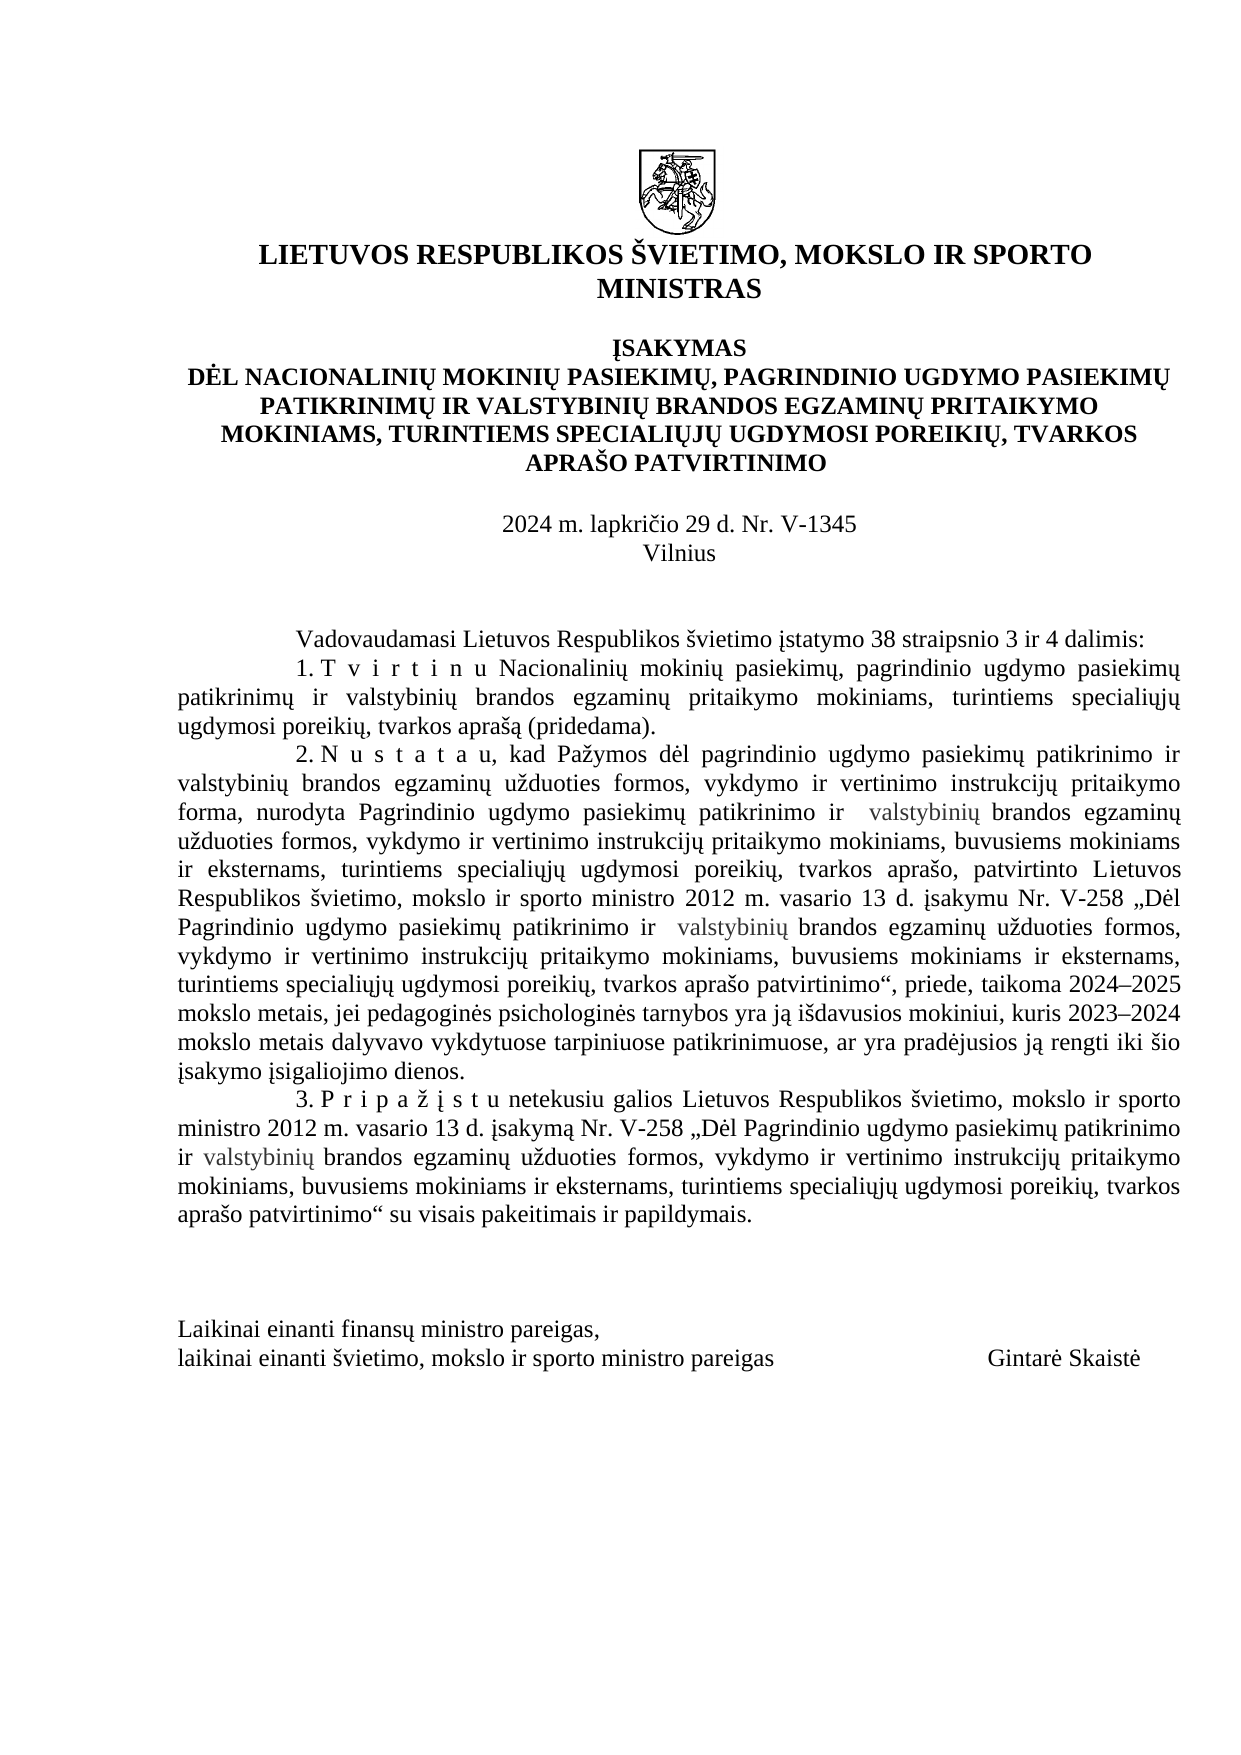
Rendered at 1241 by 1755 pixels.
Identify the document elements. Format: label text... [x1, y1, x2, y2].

text Vilnius [177, 538, 1181, 567]
text DĖL NACIONALINIŲ MOKINIŲ PASIEKIMŲ, PAGRINDINIO UGDYMO PASIEKIMŲ PATIKRINIMŲ IR VALSTYBINIŲ BRANDOS EGZAMINŲ PRITAIKYMO MOKINIAMS, TURINTIEMS SPECIALIŲJŲ UGDYMOSI POREIKIŲ, TVARKOS APRAŠO PATVIRTINIMO [177, 362, 1181, 477]
text ĮSAKYMAS [177, 333, 1181, 362]
text 2. N u s t a t a u, kad Pažymos dėl pagrindinio ugdymo pasiekimų patikrinimo ir valstybinių brandos egzaminų užduoties formos, vykdymo ir vertinimo instrukcijų pritaikymo forma, nurodyta Pagrindinio ugdymo pasiekimų patikrinimo ir valstybinių brandos egzaminų užduoties formos, vykdymo ir vertinimo instrukcijų pritaikymo mokiniams, buvusiems mokiniams ir eksternams, turintiems specialiųjų ugdymosi poreikių, tvarkos aprašo, patvirtinto Lietuvos Respublikos švietimo, mokslo ir sporto ministro 2012 m. vasario 13 d. įsakymu Nr. V-258 „Dėl Pagrindinio ugdymo pasiekimų patikrinimo ir valstybinių brandos egzaminų užduoties formos, vykdymo ir vertinimo instrukcijų pritaikymo mokiniams, buvusiems mokiniams ir eksternams, turintiems specialiųjų ugdymosi poreikių, tvarkos aprašo patvirtinimo“, priede, taikoma 2024–2025 mokslo metais, jei pedagoginės psichologinės tarnybos yra ją išdavusios mokiniui, kuris 2023–2024 mokslo metais dalyvavo vykdytuose tarpiniuose patikrinimuose, ar yra pradėjusios ją rengti iki šio įsakymo įsigaliojimo dienos. [177, 739, 1181, 1084]
text MINISTRAS [177, 271, 1181, 304]
text 3. P r i p a ž į s t u netekusiu galios Lietuvos Respublikos švietimo, mokslo ir sporto ministro 2012 m. vasario 13 d. įsakymą Nr. V-258 „Dėl Pagrindinio ugdymo pasiekimų patikrinimo ir valstybinių brandos egzaminų užduoties formos, vykdymo ir vertinimo instrukcijų pritaikymo mokiniams, buvusiems mokiniams ir eksternams, turintiems specialiųjų ugdymosi poreikių, tvarkos aprašo patvirtinimo“ su visais pakeitimais ir papildymais. [177, 1084, 1181, 1228]
text Vadovaudamasi Lietuvos Respublikos švietimo įstatymo 38 straipsnio 3 ir 4 dalimis: [177, 624, 1181, 653]
text 1. T v i r t i n u Nacionalinių mokinių pasiekimų, pagrindinio ugdymo pasiekimų patikrinimų ir valstybinių brandos egzaminų pritaikymo mokiniams, turintiems specialiųjų ugdymosi poreikių, tvarkos aprašą (pridedama). [177, 653, 1181, 739]
text 2024 m. lapkričio 29 d. Nr. V-1345 [177, 509, 1181, 538]
text laikinai einanti švietimo, mokslo ir sporto ministro pareigas Gintarė Skaistė [177, 1343, 1181, 1372]
text Laikinai einanti finansų ministro pareigas, [177, 1314, 1181, 1343]
text LIETUVOS RESPUBLIKOS ŠVIETIMO, MOKSLO IR SPORTO [177, 237, 1181, 271]
